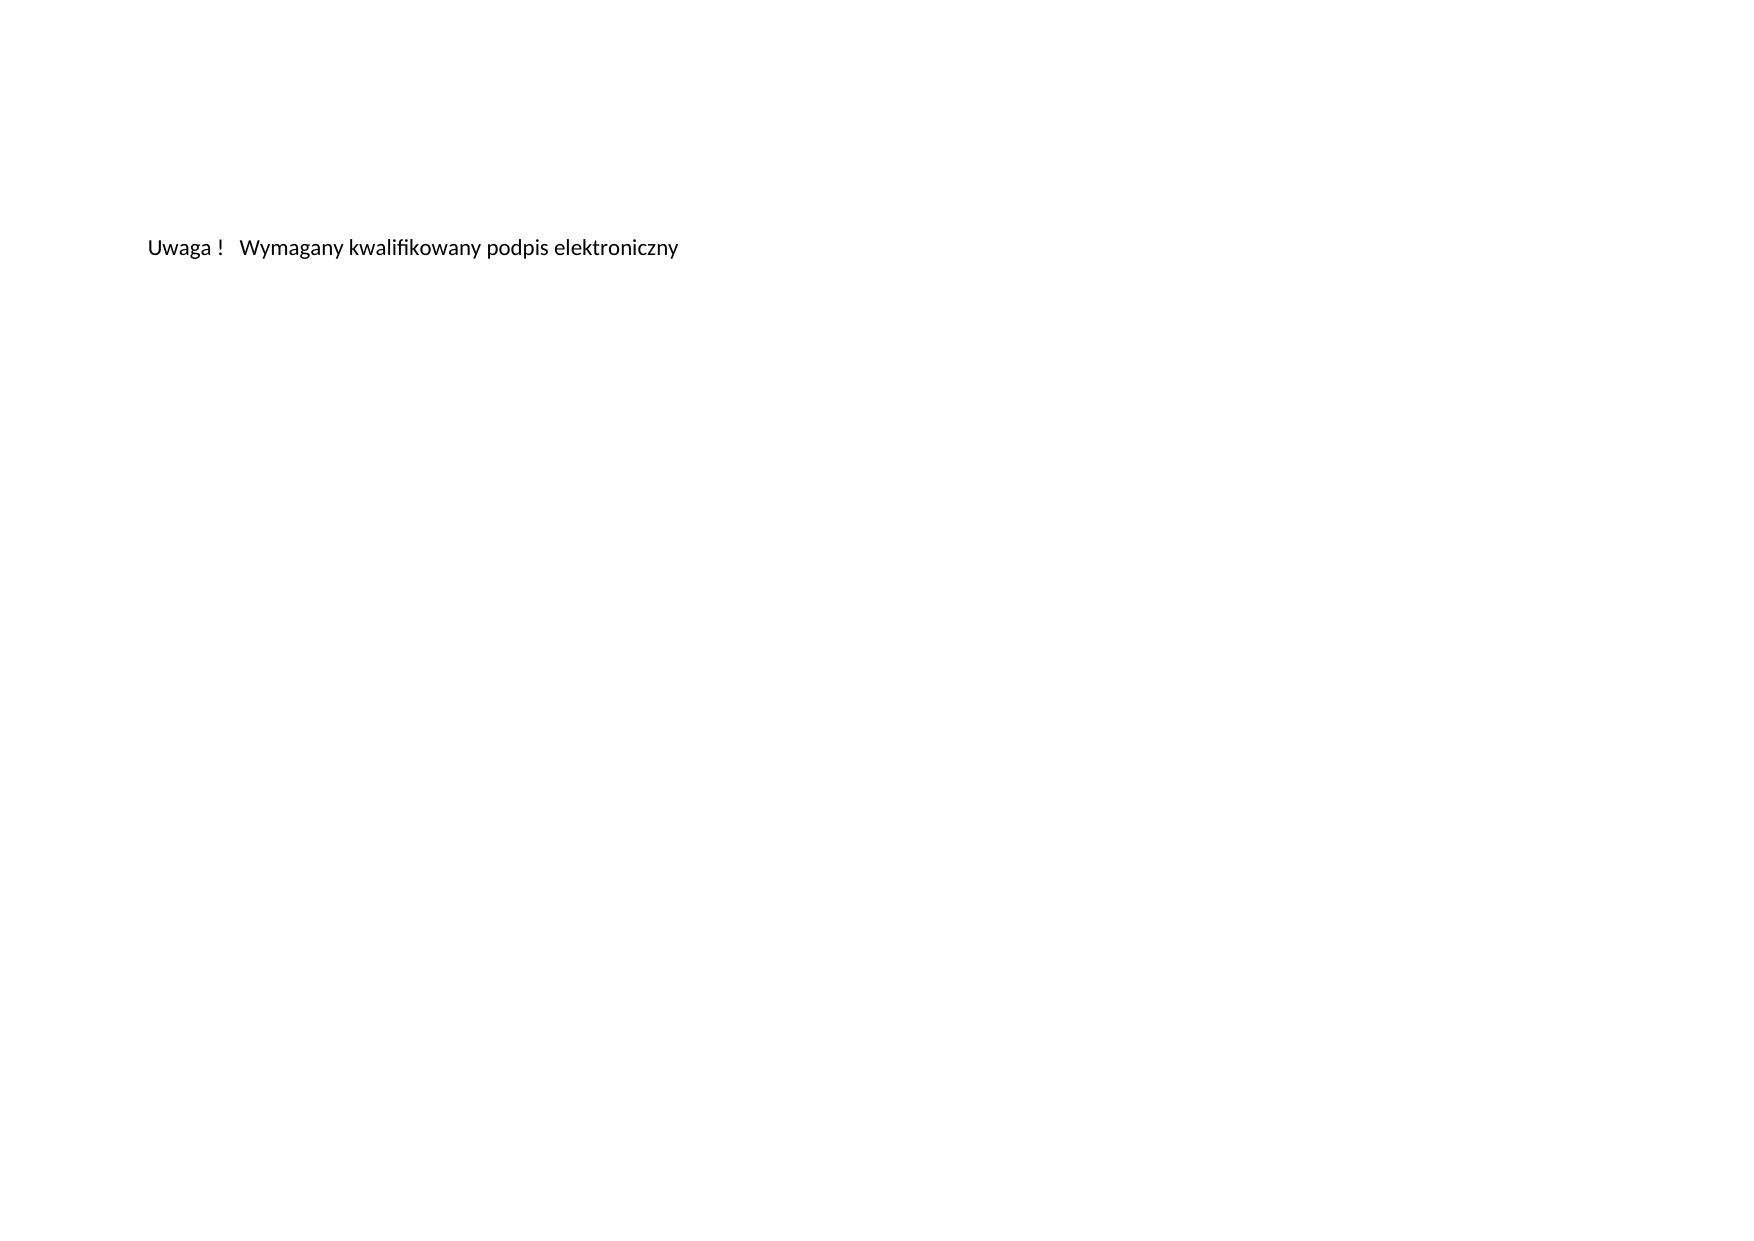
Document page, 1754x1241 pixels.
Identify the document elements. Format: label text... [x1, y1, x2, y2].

text Uwaga ! Wymagany kwalifikowany podpis elektroniczny [148, 233, 1606, 261]
